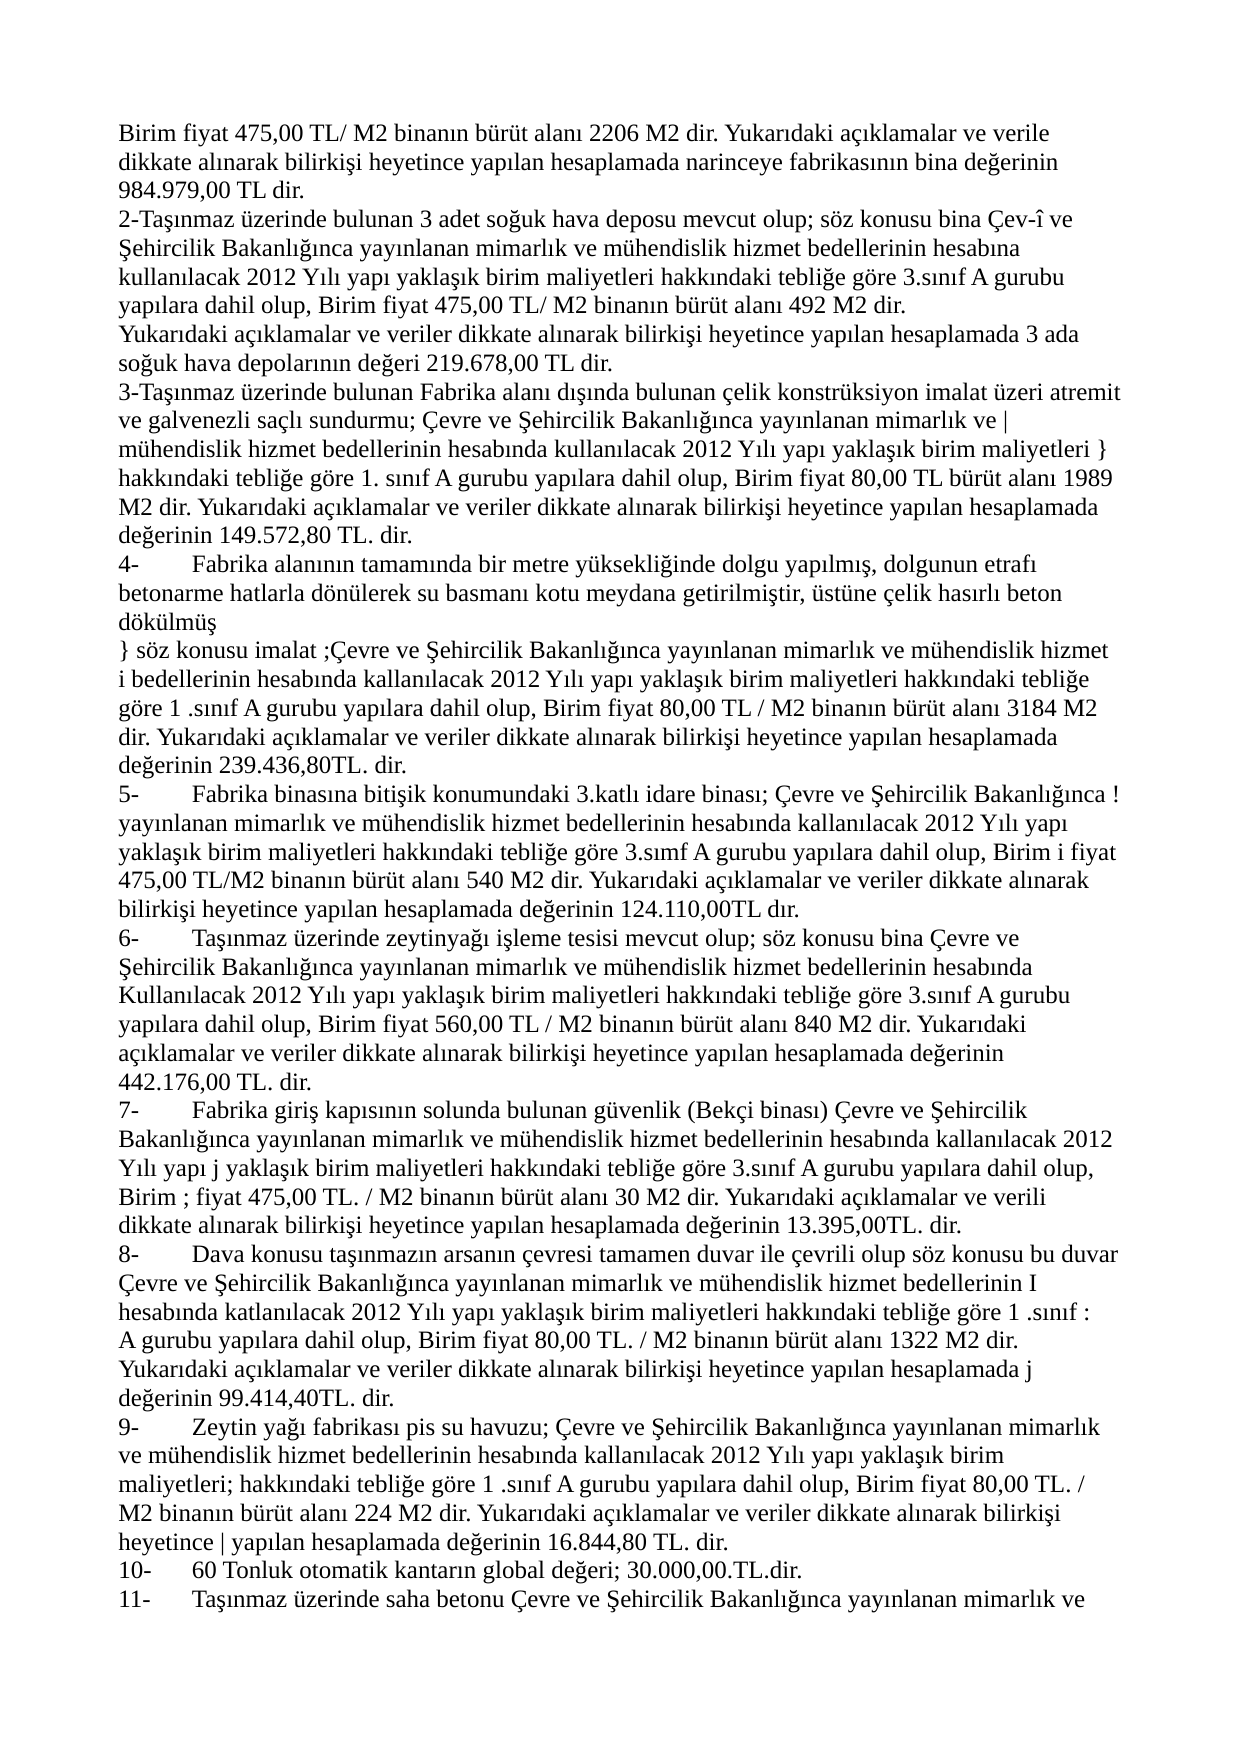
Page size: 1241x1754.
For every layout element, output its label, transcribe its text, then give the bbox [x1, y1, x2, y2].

text 3-Taşınmaz üzerinde bulunan Fabrika alanı dışında bulunan çelik konstrüksiyon imalat üzeri atremit ve galvenezli saçlı sundurmu; Çevre ve Şehircilik Bakanlığınca yayınlanan mimarlık ve | mühendislik hizmet bedellerinin hesabında kullanılacak 2012 Yılı yapı yaklaşık birim maliyetleri } hakkındaki tebliğe göre 1. sınıf A gurubu yapılara dahil olup, Birim fiyat 80,00 TL bürüt alanı 1989 M2 dir. Yukarıdaki açıklamalar ve veriler dikkate alınarak bilirkişi heyetince yapılan hesaplamada değerinin 149.572,80 TL. dir. [118, 377, 1122, 549]
text 6- Taşınmaz üzerinde zeytinyağı işleme tesisi mevcut olup; söz konusu bina Çevre ve Şehircilik Bakanlığınca yayınlanan mimarlık ve mühendislik hizmet bedellerinin hesabında Kullanılacak 2012 Yılı yapı yaklaşık birim maliyetleri hakkındaki tebliğe göre 3.sınıf A gurubu yapılara dahil olup, Birim fiyat 560,00 TL / M2 binanın bürüt alanı 840 M2 dir. Yukarıdaki açıklamalar ve veriler dikkate alınarak bilirkişi heyetince yapılan hesaplamada değerinin 442.176,00 TL. dir. [118, 923, 1122, 1096]
text Yukarıdaki açıklamalar ve veriler dikkate alınarak bilirkişi heyetince yapılan hesaplamada 3 ada soğuk hava depolarının değeri 219.678,00 TL dir. [118, 319, 1122, 377]
text yaklaşık birim maliyetleri hakkındaki tebliğe göre 3.sımf A gurubu yapılara dahil olup, Birim i fiyat 475,00 TL/M2 binanın bürüt alanı 540 M2 dir. Yukarıdaki açıklamalar ve veriler dikkate alınarak bilirkişi heyetince yapılan hesaplamada değerinin 124.110,00TL dır. [118, 837, 1122, 923]
text 10- 60 Tonluk otomatik kantarın global değeri; 30.000,00.TL.dir. [118, 1556, 1122, 1584]
text 8- Dava konusu taşınmazın arsanın çevresi tamamen duvar ile çevrili olup söz konusu bu duvar Çevre ve Şehircilik Bakanlığınca yayınlanan mimarlık ve mühendislik hizmet bedellerinin I hesabında katlanılacak 2012 Yılı yapı yaklaşık birim maliyetleri hakkındaki tebliğe göre 1 .sınıf : [118, 1239, 1122, 1326]
text Birim fiyat 475,00 TL/ M2 binanın bürüt alanı 2206 M2 dir. Yukarıdaki açıklamalar ve verile dikkate alınarak bilirkişi heyetince yapılan hesaplamada narinceye fabrikasının bina değerinin 984.979,00 TL dir. [118, 118, 1122, 204]
text 9- Zeytin yağı fabrikası pis su havuzu; Çevre ve Şehircilik Bakanlığınca yayınlanan mimarlık ve mühendislik hizmet bedellerinin hesabında kallanılacak 2012 Yılı yapı yaklaşık birim maliyetleri; hakkındaki tebliğe göre 1 .sınıf A gurubu yapılara dahil olup, Birim fiyat 80,00 TL. / M2 binanın bürüt alanı 224 M2 dir. Yukarıdaki açıklamalar ve veriler dikkate alınarak bilirkişi heyetince | yapılan hesaplamada değerinin 16.844,80 TL. dir. [118, 1412, 1122, 1556]
text } söz konusu imalat ;Çevre ve Şehircilik Bakanlığınca yayınlanan mimarlık ve mühendislik hizmet i bedellerinin hesabında kallanılacak 2012 Yılı yapı yaklaşık birim maliyetleri hakkındaki tebliğe göre 1 .sınıf A gurubu yapılara dahil olup, Birim fiyat 80,00 TL / M2 binanın bürüt alanı 3184 M2 dir. Yukarıdaki açıklamalar ve veriler dikkate alınarak bilirkişi heyetince yapılan hesaplamada değerinin 239.436,80TL. dir. [118, 636, 1122, 779]
text 7- Fabrika giriş kapısının solunda bulunan güvenlik (Bekçi binası) Çevre ve Şehircilik Bakanlığınca yayınlanan mimarlık ve mühendislik hizmet bedellerinin hesabında kallanılacak 2012 Yılı yapı j yaklaşık birim maliyetleri hakkındaki tebliğe göre 3.sınıf A gurubu yapılara dahil olup, Birim ; fiyat 475,00 TL. / M2 binanın bürüt alanı 30 M2 dir. Yukarıdaki açıklamalar ve verili dikkate alınarak bilirkişi heyetince yapılan hesaplamada değerinin 13.395,00TL. dir. [118, 1096, 1122, 1239]
text 5- Fabrika binasına bitişik konumundaki 3.katlı idare binası; Çevre ve Şehircilik Bakanlığınca ! yayınlanan mimarlık ve mühendislik hizmet bedellerinin hesabında kallanılacak 2012 Yılı yapı [118, 779, 1122, 837]
text 11- Taşınmaz üzerinde saha betonu Çevre ve Şehircilik Bakanlığınca yayınlanan mimarlık ve [118, 1584, 1122, 1613]
text A gurubu yapılara dahil olup, Birim fiyat 80,00 TL. / M2 binanın bürüt alanı 1322 M2 dir. Yukarıdaki açıklamalar ve veriler dikkate alınarak bilirkişi heyetince yapılan hesaplamada j değerinin 99.414,40TL. dir. [118, 1326, 1122, 1412]
text 4- Fabrika alanının tamamında bir metre yüksekliğinde dolgu yapılmış, dolgunun etrafı betonarme hatlarla dönülerek su basmanı kotu meydana getirilmiştir, üstüne çelik hasırlı beton dökülmüş [118, 549, 1122, 636]
text 2-Taşınmaz üzerinde bulunan 3 adet soğuk hava deposu mevcut olup; söz konusu bina Çev-î ve Şehircilik Bakanlığınca yayınlanan mimarlık ve mühendislik hizmet bedellerinin hesabına kullanılacak 2012 Yılı yapı yaklaşık birim maliyetleri hakkındaki tebliğe göre 3.sınıf A gurubu yapılara dahil olup, Birim fiyat 475,00 TL/ M2 binanın bürüt alanı 492 M2 dir. [118, 204, 1122, 319]
